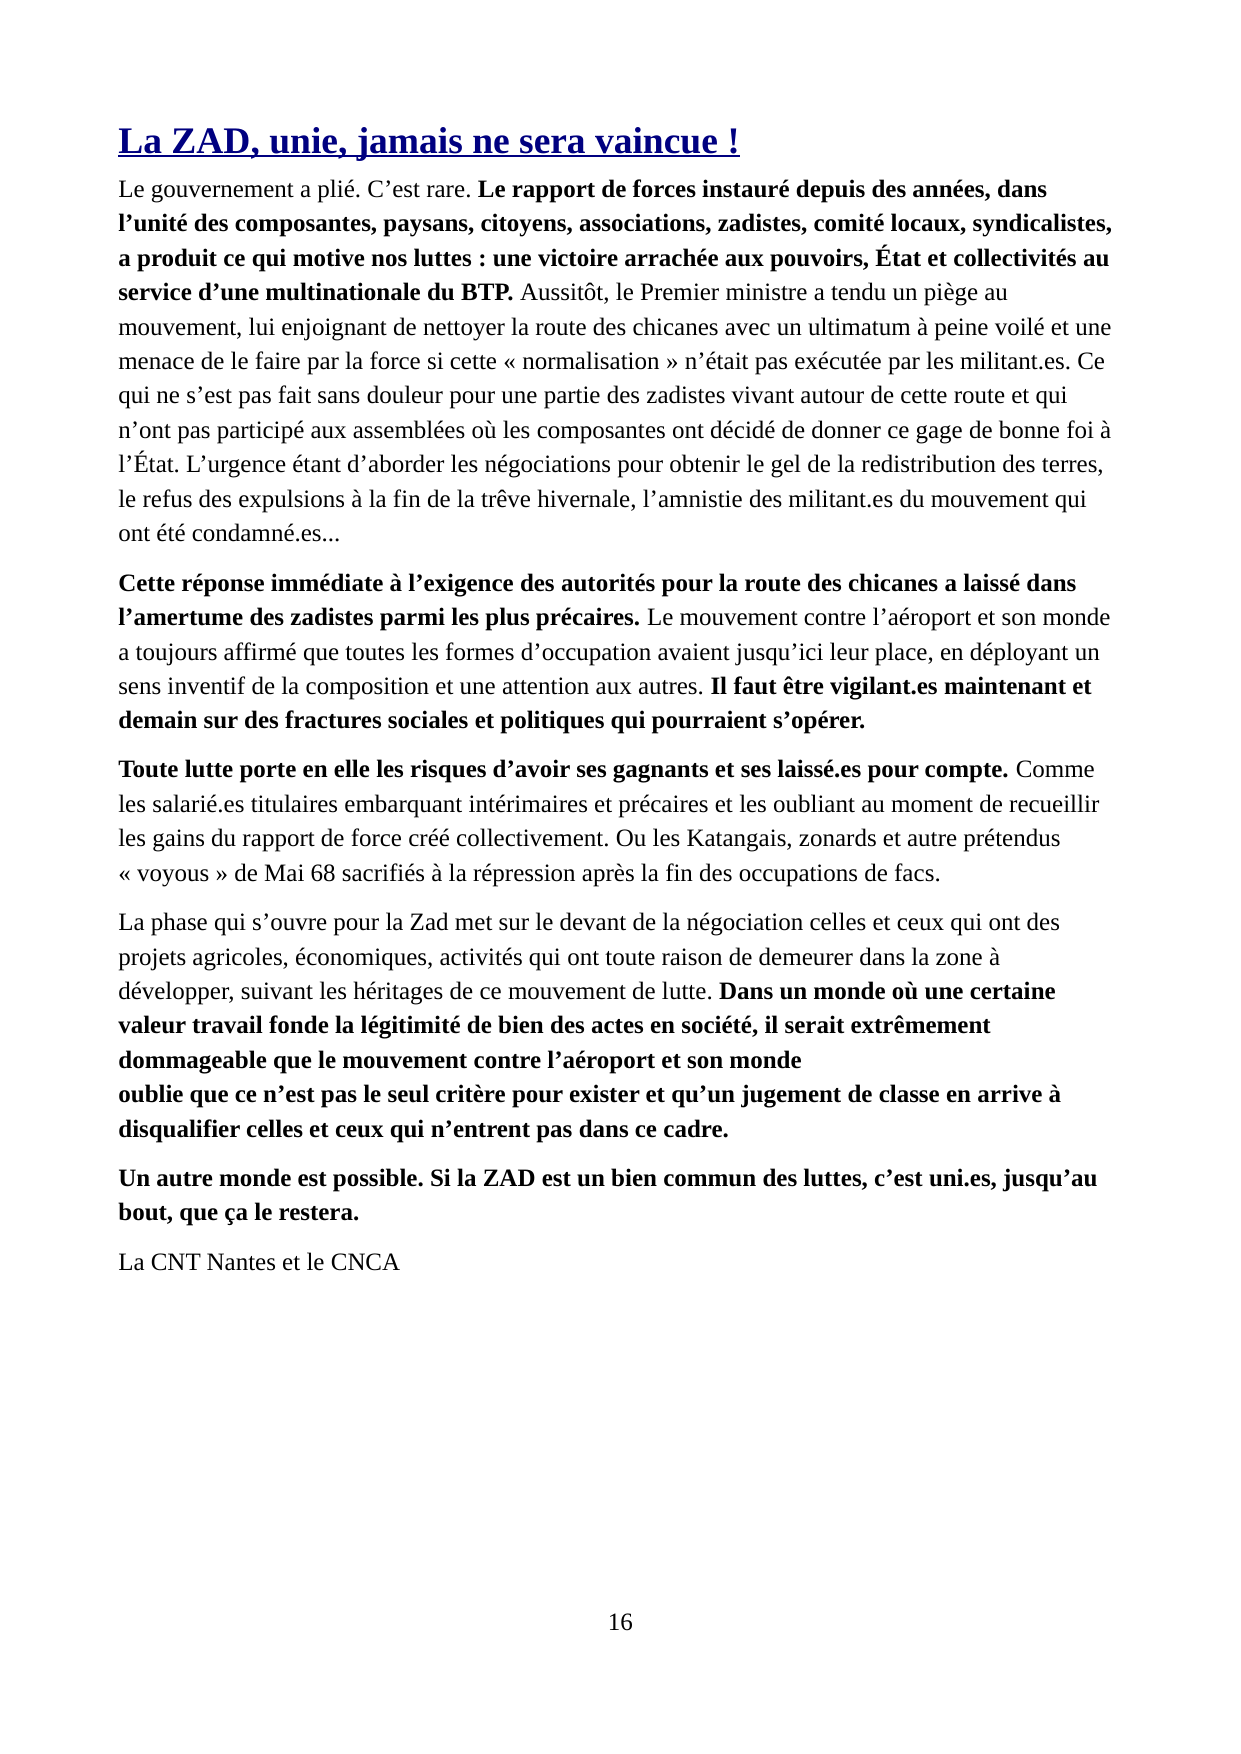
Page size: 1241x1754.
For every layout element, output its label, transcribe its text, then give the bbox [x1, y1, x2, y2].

text Cette réponse immédiate à l’exigence des autorités pour la route des chicanes a laissé dans l’amertume des zadistes parmi les plus précaires. Le mouvement contre l’aéroport et son monde a toujours affirmé que toutes les formes d’occupation avaient jusqu’ici leur place, en déployant un sens inventif de la composition et une attention aux autres. Il faut être vigilant.es maintenant et demain sur des fractures sociales et politiques qui pourraient s’opérer. [118, 568, 1122, 734]
text Toute lutte porte en elle les risques d’avoir ses gagnants et ses laissé.es pour compte. Comme les salarié.es titulaires embarquant intérimaires et précaires et les oubliant au moment de recueillir les gains du rapport de force créé collectivement. Ou les Katangais, zonards et autre prétendus « voyous » de Mai 68 sacrifiés à la répression après la fin des occupations de facs. [118, 754, 1122, 887]
text Le gouvernement a plié. C’est rare. Le rapport de forces instauré depuis des années, dans l’unité des composantes, paysans, citoyens, associations, zadistes, comité locaux, syndicalistes, a produit ce qui motive nos luttes : une victoire arrachée aux pouvoirs, État et collectivités au service d’une multinationale du BTP. Aussitôt, le Premier ministre a tendu un piège au mouvement, lui enjoignant de nettoyer la route des chicanes avec un ultimatum à peine voilé et une menace de le faire par la force si cette « normalisation » n’était pas exécutée par les militant.es. Ce qui ne s’est pas fait sans douleur pour une partie des zadistes vivant autour de cette route et qui n’ont pas participé aux assemblées où les composantes ont décidé de donner ce gage de bonne foi à l’État. L’urgence étant d’aborder les négociations pour obtenir le gel de la redistribution des terres, le refus des expulsions à la fin de la trêve hivernale, l’amnistie des militant.es du mouvement qui ont été condamné.es... [118, 174, 1122, 547]
text La phase qui s’ouvre pour la Zad met sur le devant de la négociation celles et ceux qui ont des projets agricoles, économiques, activités qui ont toute raison de demeurer dans la zone à développer, suivant les héritages de ce mouvement de lutte. Dans un monde où une certaine valeur travail fonde la légitimité de bien des actes en société, il serait extrêmement dommageable que le mouvement contre l’aéroport et son monde oublie que ce n’est pas le seul critère pour exister et qu’un jugement de classe en arrive à disqualifier celles et ceux qui n’entrent pas dans ce cadre. [118, 907, 1122, 1143]
text La CNT Nantes et le CNCA [118, 1247, 1122, 1275]
text Un autre monde est possible. Si la ZAD est un bien commun des luttes, c’est uni.es, jusqu’au bout, que ça le restera. [118, 1163, 1122, 1226]
subtitle La ZAD, unie, jamais ne sera vaincue ! [118, 118, 1122, 161]
